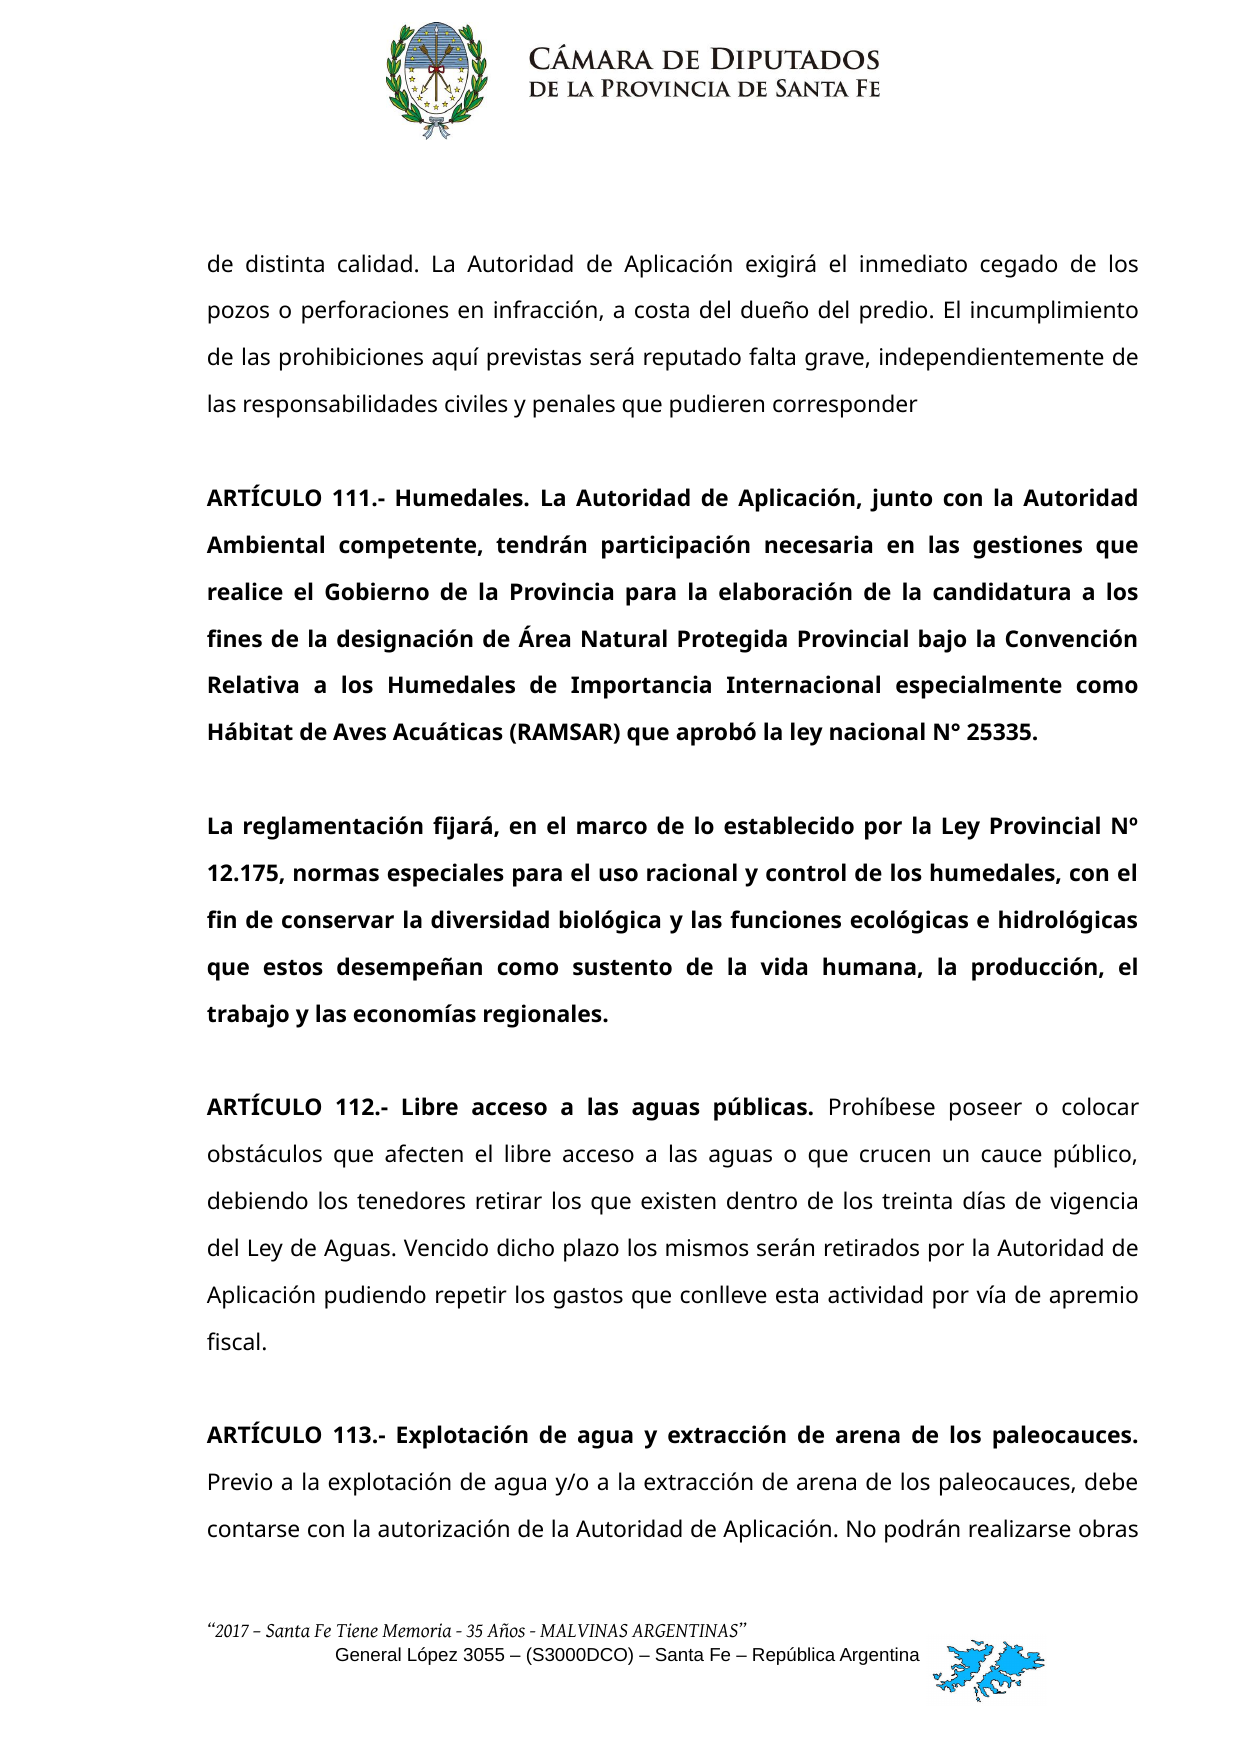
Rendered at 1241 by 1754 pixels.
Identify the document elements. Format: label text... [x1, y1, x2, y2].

picture [926, 1634, 1048, 1706]
text de distinta calidad. La Autoridad de Aplicación exigirá el inmediato cegado de los pozos o perforaciones en infracción, a costa del dueño del predio. El incumplimiento de las prohibiciones aquí previstas será reputado falta grave, independientemente de las responsabilidades civiles y penales que pudieren corresponder [207, 247, 1140, 419]
text La reglamentación ﬁjará, en el marco de lo establecido por la Ley Provincial Nº 12.175, normas especiales para el uso racional y control de los humedales, con el fin de conservar la diversidad biológica y las funciones ecológicas e hidrológicas que estos desempeñan como sustento de la vida humana, la producción, el trabajo y las economías regionales. [207, 810, 1140, 1029]
text ARTÍCULO 111.- Humedales. La Autoridad de Aplicación, junto con la Autoridad Ambiental competente, tendrán participación necesaria en las gestiones que realice el Gobierno de la Provincia para la elaboración de la candidatura a los fines de la designación de Área Natural Protegida Provincial bajo la Convención Relativa a los Humedales de Importancia Internacional especialmente como Hábitat de Aves Acuáticas (RAMSAR) que aprobó la ley nacional N° 25335. [207, 482, 1140, 747]
text ARTÍCULO 113.- Explotación de agua y extracción de arena de los paleocauces. Previo a la explotación de agua y/o a la extracción de arena de los paleocauces, debe contarse con la autorización de la Autoridad de Aplicación. No podrán realizarse obras [207, 1419, 1140, 1544]
text ARTÍCULO 112.- Libre acceso a las aguas públicas. Prohíbese poseer o colocar obstáculos que afecten el libre acceso a las aguas o que crucen un cauce público, debiendo los tenedores retirar los que existen dentro de los treinta días de vigencia del Ley de Aguas. Vencido dicho plazo los mismos serán retirados por la Autoridad de Aplicación pudiendo repetir los gastos que conlleve esta actividad por vía de apremio fiscal. [207, 1091, 1140, 1357]
picture [386, 22, 880, 144]
